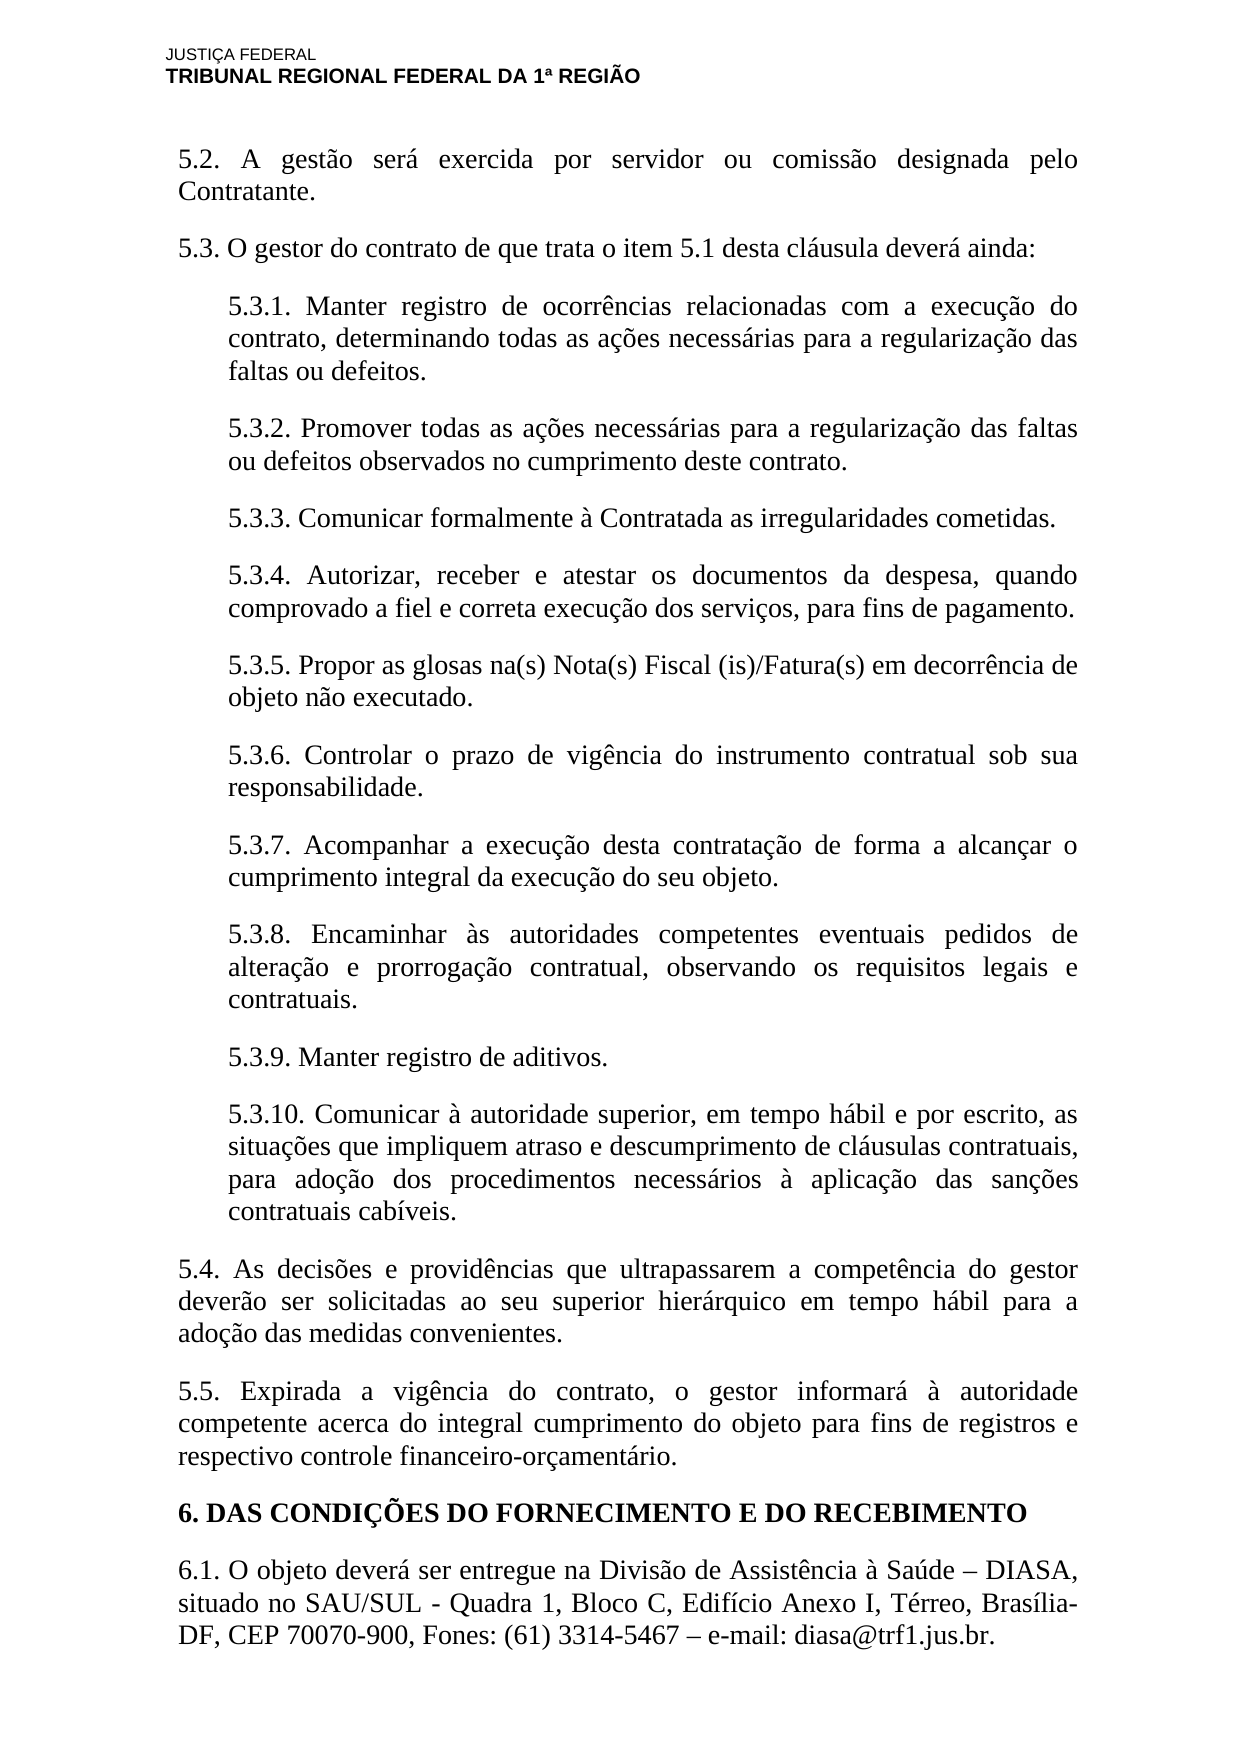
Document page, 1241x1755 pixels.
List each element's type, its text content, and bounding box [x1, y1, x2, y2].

text 5.3. O gestor do contrato de que trata o item 5.1 desta cláusula deverá ainda: [178, 232, 1080, 264]
text 5.2. A gestão será exercida por servidor ou comissão designada pelo Contratante. [178, 142, 1080, 207]
text 5.3.2. Promover todas as ações necessárias para a regularização das faltas ou defeitos observados no cumprimento deste contrato. [228, 411, 1080, 476]
text 5.3.5. Propor as glosas na(s) Nota(s) Fiscal (is)/Fatura(s) em decorrência de objeto não executado. [228, 648, 1080, 713]
text 5.3.3. Comunicar formalmente à Contratada as irregularidades cometidas. [228, 501, 1080, 533]
text 5.3.4. Autorizar, receber e atestar os documentos da despesa, quando comprovado a fiel e correta execução dos serviços, para fins de pagamento. [228, 558, 1080, 623]
text 6.1. O objeto deverá ser entregue na Divisão de Assistência à Saúde – DIASA, situado no SAU/SUL - Quadra 1, Bloco C, Edifício Anexo I, Térreo, Brasília-DF, CEP 70070-900, Fones: (61) 3314-5467 – e-mail: diasa@trf1.jus.br. [178, 1553, 1080, 1651]
text 5.3.10. Comunicar à autoridade superior, em tempo hábil e por escrito, as situações que impliquem atraso e descumprimento de cláusulas contratuais, para adoção dos procedimentos necessários à aplicação das sanções contratuais cabíveis. [228, 1097, 1080, 1227]
text 5.3.7. Acompanhar a execução desta contratação de forma a alcançar o cumprimento integral da execução do seu objeto. [228, 828, 1080, 892]
text 5.3.1. Manter registro de ocorrências relacionadas com a execução do contrato, determinando todas as ações necessárias para a regularização das faltas ou defeitos. [228, 289, 1080, 386]
text 5.3.8. Encaminhar às autoridades competentes eventuais pedidos de alteração e prorrogação contratual, observando os requisitos legais e contratuais. [228, 917, 1080, 1015]
text 5.3.9. Manter registro de aditivos. [228, 1040, 1080, 1072]
text 6. DAS CONDIÇÕES DO FORNECIMENTO E DO RECEBIMENTO [178, 1496, 1080, 1528]
text 5.5. Expirada a vigência do contrato, o gestor informará à autoridade competente acerca do integral cumprimento do objeto para fins de registros e respectivo controle financeiro-orçamentário. [178, 1374, 1080, 1471]
text 5.3.6. Controlar o prazo de vigência do instrumento contratual sob sua responsabilidade. [228, 738, 1080, 803]
text 5.4. As decisões e providências que ultrapassarem a competência do gestor deverão ser solicitadas ao seu superior hierárquico em tempo hábil para a adoção das medidas convenientes. [178, 1252, 1080, 1349]
